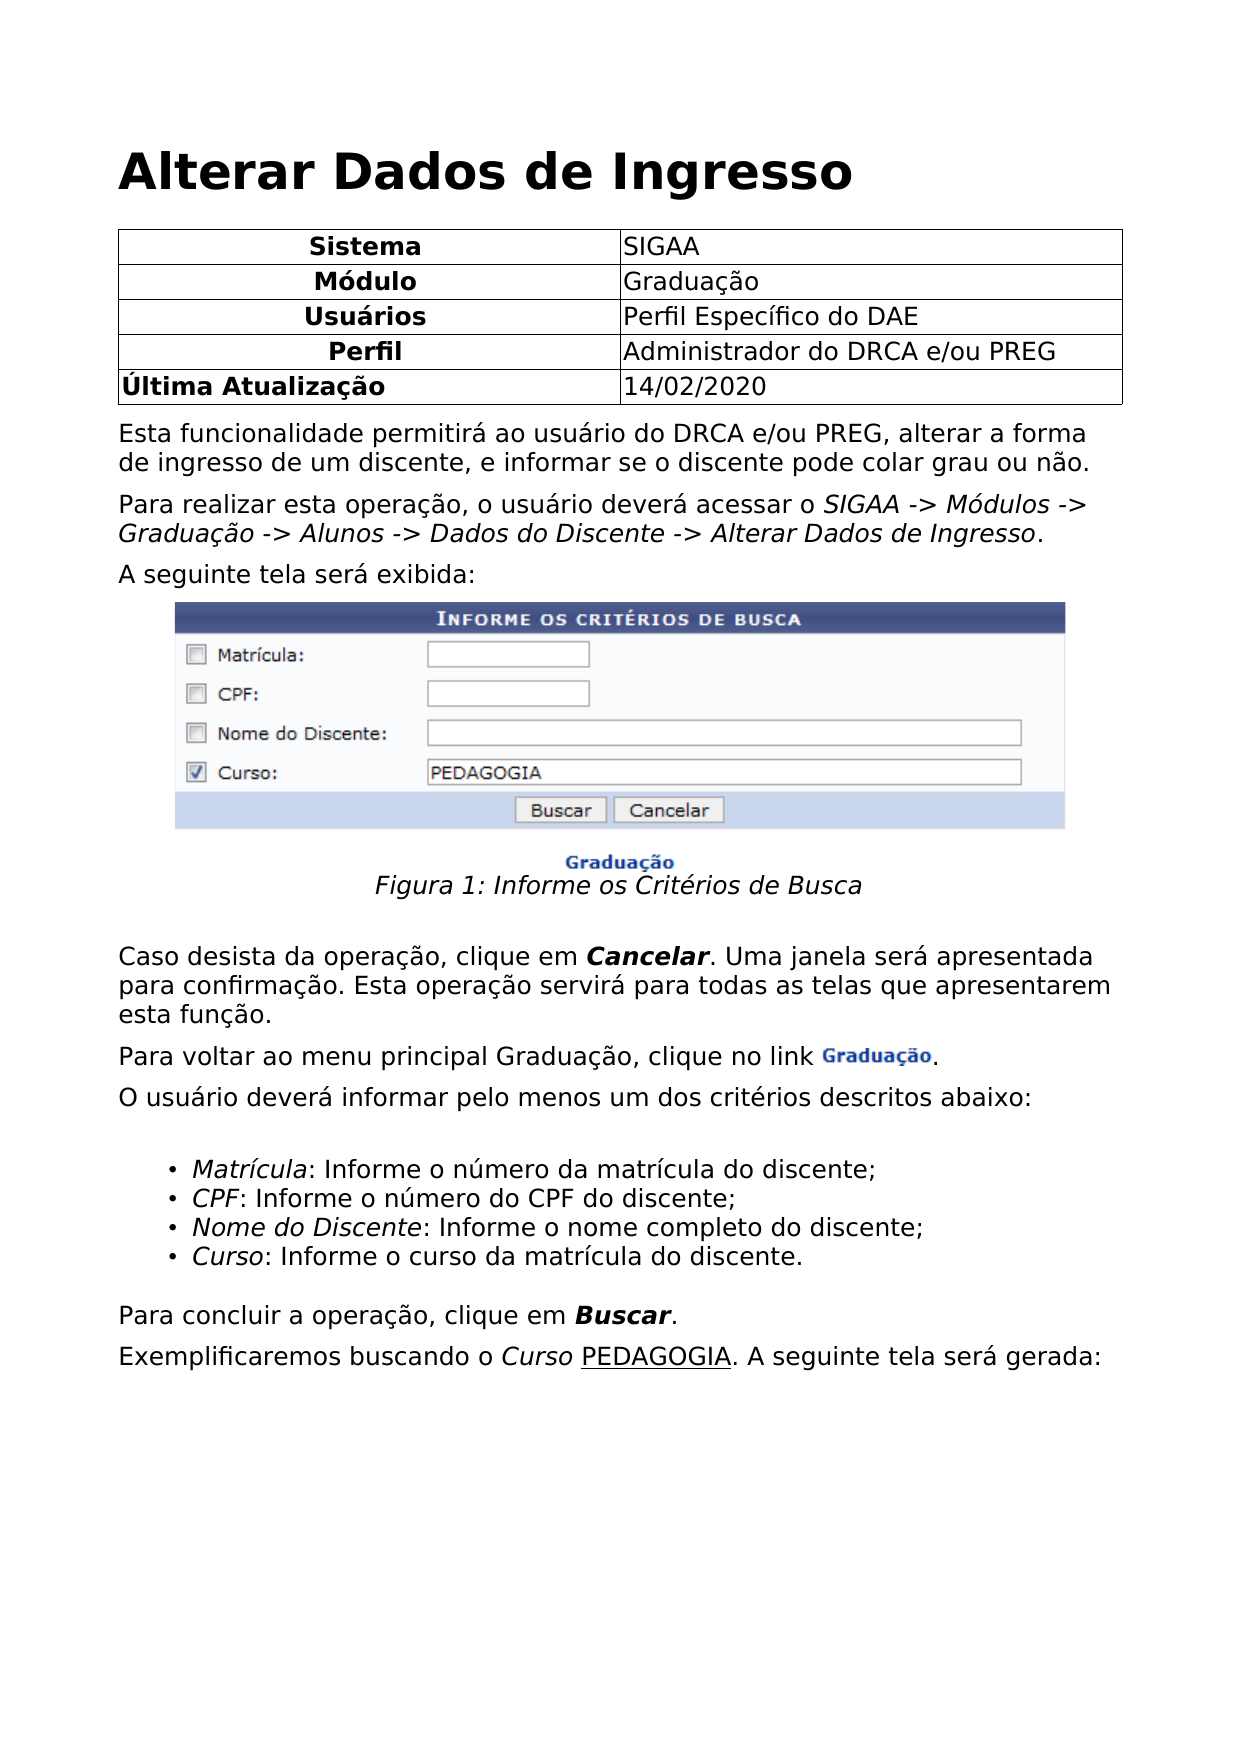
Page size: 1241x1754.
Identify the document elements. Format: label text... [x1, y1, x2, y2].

table_cell Perfil [119, 335, 620, 369]
table_header SIGAA [621, 230, 1122, 264]
table_cell Graduação [621, 265, 1122, 299]
table_cell Última Atualização [119, 370, 620, 404]
text Figura 1: Informe os Critérios de Busca [175, 872, 1065, 900]
text Para realizar esta operação, o usuário deverá acessar o SIGAA -> Módulos -> Graduação -> Alunos -> Dados do Discente -> Alterar Dados de Ingresso. [118, 490, 1122, 548]
list Matrícula: Informe o número da matrícula do discente; [177, 1155, 1122, 1184]
list CPF: Informe o número do CPF do discente; [177, 1184, 1122, 1213]
table_cell 14/02/2020 [621, 370, 1122, 404]
text Exemplificaremos buscando o Curso PEDAGOGIA. A seguinte tela será gerada: [118, 1343, 1122, 1372]
text O usuário deverá informar pelo menos um dos critérios descritos abaixo: [118, 1084, 1122, 1113]
text Caso desista da operação, clique em Cancelar. Uma janela será apresentada para confirmação. Esta operação servirá para todas as telas que apresentarem esta função. [118, 942, 1122, 1029]
table_cell Perfil Específico do DAE [621, 300, 1122, 334]
text Para concluir a operação, clique em Buscar. [118, 1301, 1122, 1330]
text A seguinte tela será exibida: [118, 561, 1122, 590]
picture [822, 1048, 932, 1066]
list Nome do Discente: Informe o nome completo do discente; [177, 1213, 1122, 1242]
subtitle Alterar Dados de Ingresso [118, 143, 1122, 201]
table_cell Usuários [119, 300, 620, 334]
text Esta funcionalidade permitirá ao usuário do DRCA e/ou PREG, alterar a forma de ingresso de um discente, e informar se o discente pode colar grau ou não. [118, 419, 1122, 477]
picture [174, 602, 1066, 872]
text Para voltar ao menu principal Graduação, clique no link . [118, 1042, 1122, 1071]
table_cell Administrador do DRCA e/ou PREG [621, 335, 1122, 369]
table_cell Módulo [119, 265, 620, 299]
list Curso: Informe o curso da matrícula do discente. [177, 1242, 1122, 1271]
table_header Sistema [119, 230, 620, 264]
